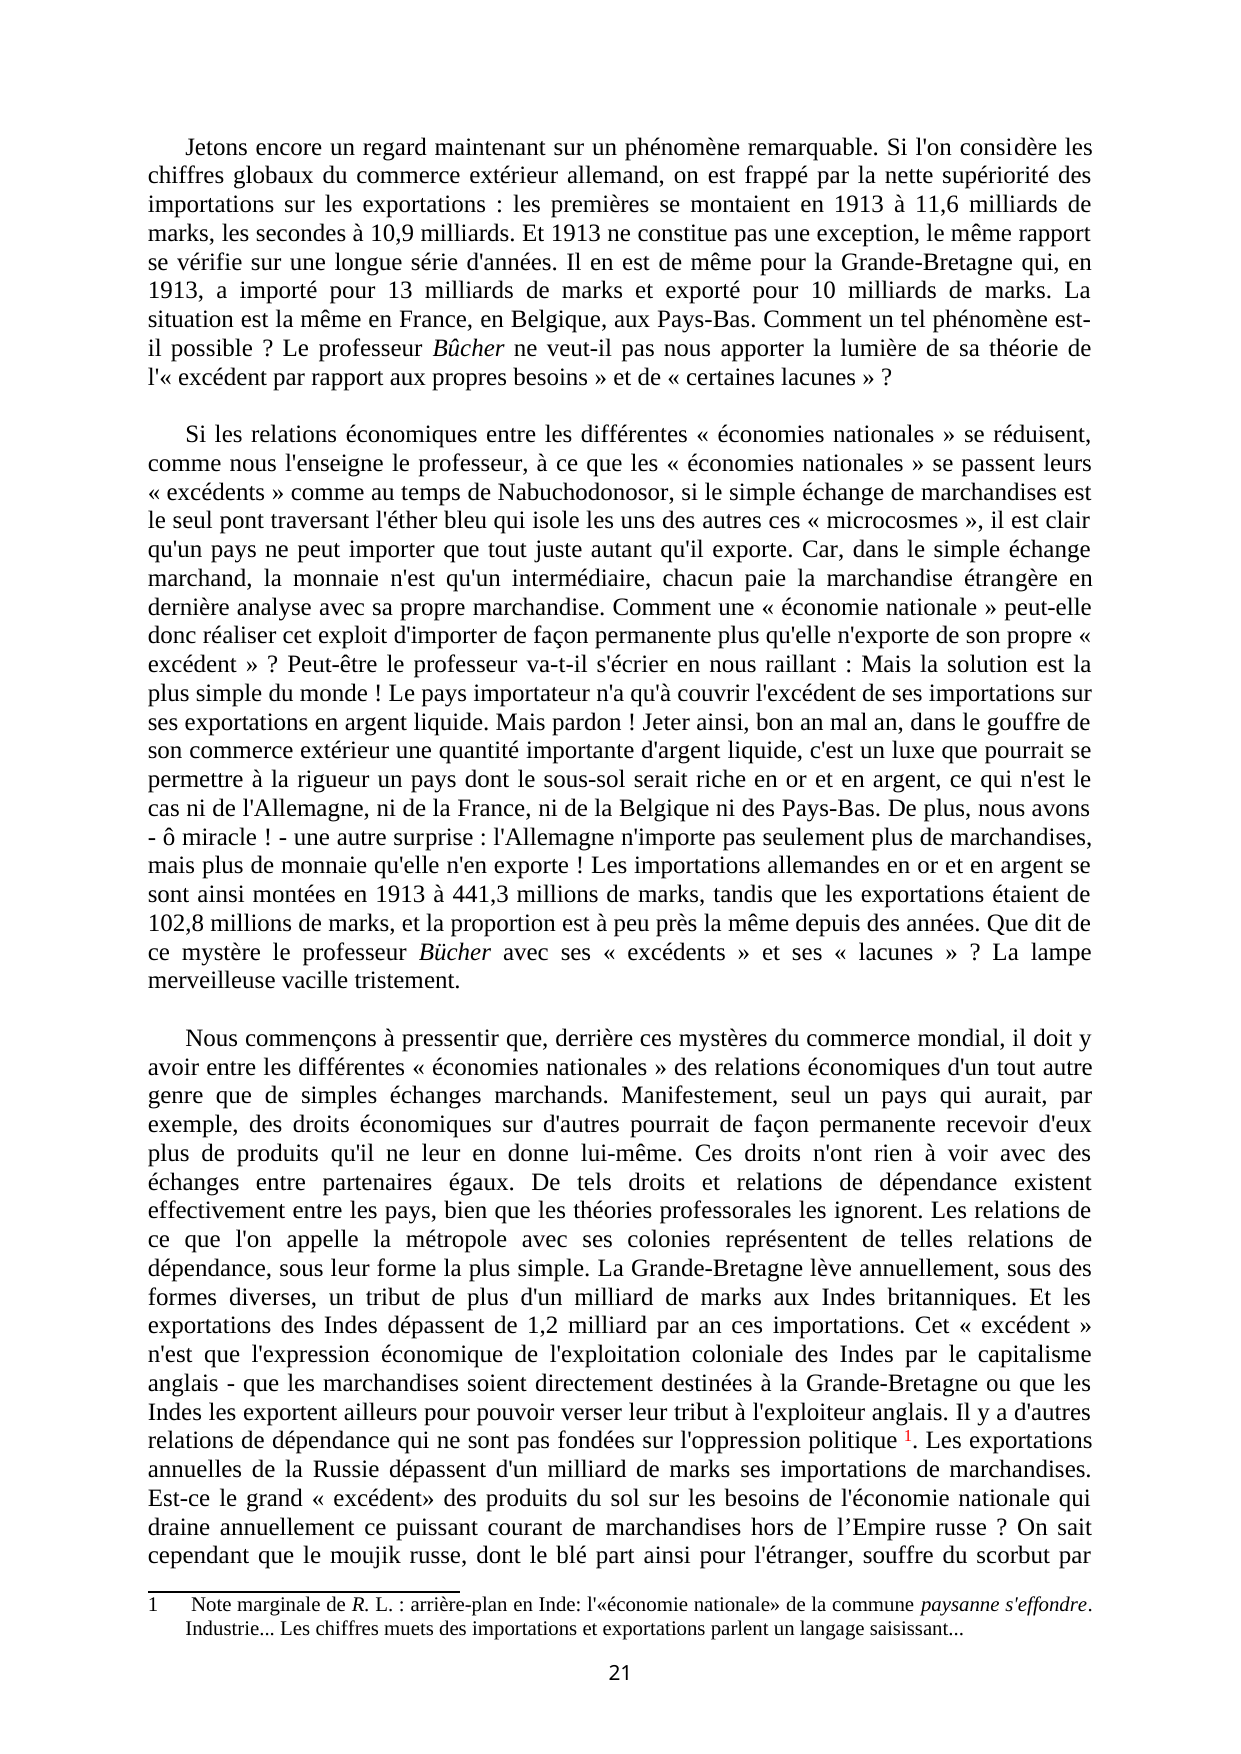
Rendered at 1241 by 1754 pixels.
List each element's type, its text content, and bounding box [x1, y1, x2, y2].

text Si les relations économiques entre les différentes « économies nationales » se réduisent, comme nous l'enseigne le professeur, à ce que les « économies nationales » se passent leurs « excédents » comme au temps de Nabuchodonosor, si le simple échange de marchandises est le seul pont traversant l'éther bleu qui isole les uns des autres ces « microcosmes », il est clair qu'un pays ne peut importer que tout juste autant qu'il exporte. Car, dans le simple échange marchand, la monnaie n'est qu'un intermédiaire, chacun paie la marchandise étran­gère en dernière analyse avec sa propre marchandise. Comment une « économie nationale » peut-elle donc réaliser cet exploit d'importer de façon permanente plus qu'elle n'exporte de son propre « excédent » ? Peut-être le professeur va-t-il s'écrier en nous raillant : Mais la solution est la plus simple du monde ! Le pays importateur n'a qu'à couvrir l'excédent de ses importations sur ses exportations en argent liquide. Mais pardon ! Jeter ainsi, bon an mal an, dans le gouffre de son commerce extérieur une quantité importante d'argent liquide, c'est un luxe que pourrait se permettre à la rigueur un pays dont le sous-sol serait riche en or et en argent, ce qui n'est le cas ni de l'Allemagne, ni de la France, ni de la Belgique ni des Pays-Bas. De plus, nous avons - ô miracle ! - une autre sur­prise : l'Allemagne n'importe pas seule­ment plus de marchandises, mais plus de monnaie qu'elle n'en exporte ! Les importations allemandes en or et en argent se sont ainsi montées en 1913 à 441,3 millions de marks, tandis que les exportations étaient de 102,8 millions de marks, et la proportion est à peu près la même depuis des années. Que dit de ce mystère le professeur Bücher avec ses « excédents » et ses « lacunes » ? La lampe merveilleuse vacille tristement. [148, 419, 1093, 994]
text Note marginale de R. L. : arrière-plan en Inde: l'«économie nationale» de la commune paysanne s'effondre. Industrie... Les chiffres muets des importations et exportations parlent un langage saisissant... [148, 1592, 1093, 1640]
text Nous commençons à pressentir que, derrière ces mystères du commerce mondial, il doit y avoir entre les différentes « économies nationales » des relations écono­miques d'un tout autre genre que de simples échanges marchands. Manifeste­ment, seul un pays qui aurait, par exemple, des droits économiques sur d'autres pourrait de façon permanente recevoir d'eux plus de produits qu'il ne leur en donne lui-même. Ces droits n'ont rien à voir avec des échanges entre partenaires égaux. De tels droits et relations de dépendance existent effectivement entre les pays, bien que les théories professorales les ignorent. Les relations de ce que l'on appelle la métropole avec ses colonies représentent de telles relations de dépendance, sous leur forme la plus simple. La Grande-Bretagne lève annuellement, sous des formes diverses, un tribut de plus d'un milliard de marks aux Indes britanniques. Et les exportations des Indes dépassent de 1,2 milliard par an ces importations. Cet « excédent » n'est que l'expression économique de l'exploitation coloniale des Indes par le capitalisme anglais - que les marchandises soient directement destinées à la Grande-Bretagne ou que les Indes les exportent ailleurs pour pouvoir verser leur tribut à l'exploiteur anglais. Il y a d'autres relations de dépendance qui ne sont pas fondées sur l'oppres­sion politique . Les exportations annuelles de la Russie dépassent d'un milliard de marks ses importations de marchandises. Est-ce le grand « excédent» des produits du sol sur les besoins de l'économie nationale qui draine annuellement ce puissant courant de marchandises hors de l’Empire russe ? On sait cependant que le moujik russe, dont le blé part ainsi pour l'étranger, souffre du scorbut par [148, 1023, 1093, 1569]
text Jetons encore un regard maintenant sur un phénomène remarquable. Si l'on consi­dère les chiffres globaux du commerce extérieur allemand, on est frappé par la nette supériorité des importations sur les exportations : les premières se montaient en 1913 à 11,6 milliards de marks, les secondes à 10,9 milliards. Et 1913 ne constitue pas une exception, le même rapport se vérifie sur une longue série d'années. Il en est de même pour la Grande-Bretagne qui, en 1913, a importé pour 13 milliards de marks et exporté pour 10 milliards de marks. La situation est la même en France, en Belgique, aux Pays-Bas. Comment un tel phénomène est-il possible ? Le professeur Bûcher ne veut-il pas nous apporter la lumière de sa théorie de l'« excédent par rapport aux propres besoins » et de « certaines lacunes » ? [148, 132, 1093, 390]
